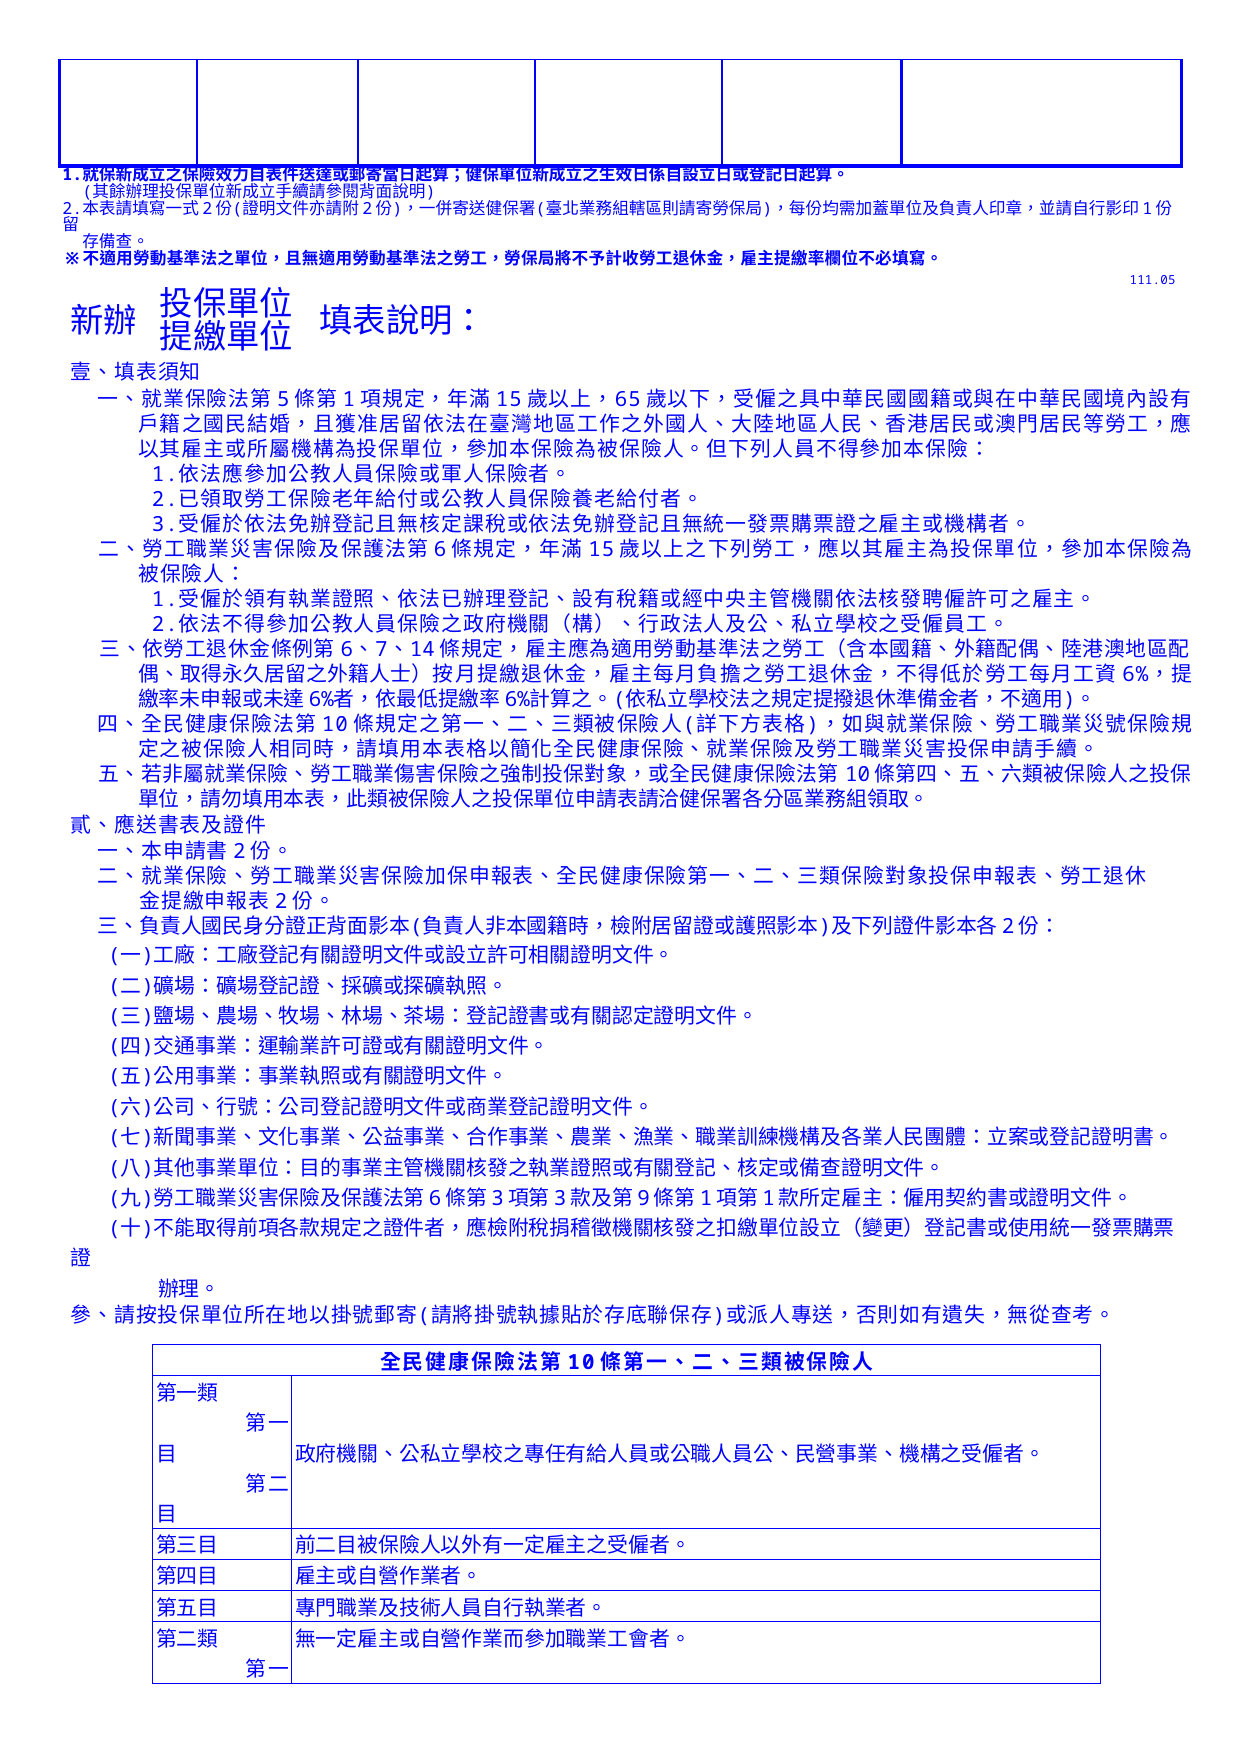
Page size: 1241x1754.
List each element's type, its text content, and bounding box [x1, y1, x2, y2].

table_header 投保單位 [148, 288, 307, 322]
table_cell 1.就保新成立之保險效力自表件送達或郵寄當日起算；健保單位新成立之生效日係自設立日或登記日起算。 (其餘辦理投保單位新成立手續請參閱背面說明) 2.本表請填寫一式2份(證明文件亦請附2份)，一併寄送健保署(臺北業務組轄區則請寄勞保局)，每份均需加蓋單位及負責人印章，並請自行影印1份留 存備查。 ※不適用勞動基準法之單位，且無適用勞動基準法之勞工，勞保局將不予計收勞工退休金，雇主提繳率欄位不必填寫。 [59, 168, 1181, 267]
table_cell 雇主或自營作業者。 [292, 1560, 1100, 1590]
table_cell 提繳單位 [148, 322, 307, 357]
table_cell [903, 60, 1180, 164]
table_cell 專門職業及技術人員自行執業者。 [292, 1591, 1100, 1621]
table_cell 貳、應送書表及證件 [59, 812, 1194, 838]
table_cell 第三目 [153, 1529, 291, 1559]
table_cell 無一定雇主或自營作業而參加職業工會者。 [292, 1622, 1100, 1683]
table_cell 前二目被保險人以外有一定雇主之受僱者。 [292, 1529, 1100, 1559]
table_cell [536, 60, 721, 164]
table_cell 政府機關、公私立學校之專任有給人員或公職人員公、民營事業、機構之受僱者。 [292, 1376, 1100, 1527]
table_cell [359, 60, 534, 164]
table_header 填表說明： [307, 288, 498, 357]
table_cell [723, 60, 900, 164]
table_cell 第二類 第一 [153, 1622, 291, 1683]
table_cell [59, 1327, 1194, 1684]
table_header 新辦 [59, 288, 148, 357]
table_header 全民健康保險法第10條第一、二、三類被保險人 [153, 1345, 1100, 1375]
table_cell 一、本申請書2份。 二、就業保險、勞工職業災害保險加保申報表、全民健康保險第一、二、三類保險對象投保申報表、勞工退休 金提繳申報表2份。 三、負責人國民身分證正背面影本(負責人非本國籍時，檢附居留證或護照影本)及下列證件影本各2份： (一)工廠：工廠登記有關證明文件或設立許可相關證明文件。 (二)礦場：礦場登記證、採礦或探礦執照。 (三)鹽場、農場、牧場、林場、茶場：登記證書或有關認定證明文件。 (四)交通事業：運輸業許可證或有關證明文件。 (五)公用事業：事業執照或有關證明文件。 (六)公司、行號：公司登記證明文件或商業登記證明文件。 (七)新聞事業、文化事業、公益事業、合作事業、農業、漁業、職業訓練機構及各業人民團體：立案或登記證明書。 (八)其他事業單位：目的事業主管機關核發之執業證照或有關登記、核定或備查證明文件。 (九)勞工職業災害保險及保護法第6條第3項第3款及第9條第1項第1款所定雇主：僱用契約書或證明文件。 (十)不能取得前項各款規定之證件者，應檢附稅捐稽徵機關核發之扣繳單位設立（變更）登記書或使用統一發票購票證 辦理。 [59, 839, 1194, 1302]
table_cell 第一類 第一目 第二目 [153, 1376, 291, 1527]
table_cell 第五目 [153, 1591, 291, 1621]
text 111.05 [59, 267, 1175, 288]
table_cell 參、請按投保單位所在地以掛號郵寄(請將掛號執據貼於存底聯保存)或派人專送，否則如有遺失，無從查考。 [59, 1302, 1194, 1327]
table_cell [198, 60, 357, 164]
table_cell [61, 60, 196, 164]
table_cell 第四目 [153, 1560, 291, 1590]
table_header [499, 288, 1194, 357]
table_cell 一、就業保險法第5條第1項規定，年滿15歲以上，65歲以下，受僱之具中華民國國籍或與在中華民國境內設有戶籍之國民結婚，且獲准居留依法在臺灣地區工作之外國人、大陸地區人民、香港居民或澳門居民等勞工，應以其雇主或所屬機構為投保單位，參加本保險為被保險人。但下列人員不得參加本保險： 1.依法應參加公教人員保險或軍人保險者。 2.已領取勞工保險老年給付或公教人員保險養老給付者。 3.受僱於依法免辦登記且無核定課稅或依法免辦登記且無統一發票購票證之雇主或機構者。 二、勞工職業災害保險及保護法第6條規定，年滿15歲以上之下列勞工，應以其雇主為投保單位，參加本保險為被保險人： 1.受僱於領有執業證照、依法已辦理登記、設有稅籍或經中央主管機關依法核發聘僱許可之雇主。 2.依法不得參加公教人員保險之政府機關（構）、行政法人及公、私立學校之受僱員工。 三、依勞工退休金條例第6、7、14條規定，雇主應為適用勞動基準法之勞工（含本國籍、外籍配偶、陸港澳地區配偶、取得永久居留之外籍人士）按月提繳退休金，雇主每月負擔之勞工退休金，不得低於勞工每月工資6%，提繳率未申報或未達6%者，依最低提繳率6%計算之。(依私立學校法之規定提撥退休準備金者，不適用)。 四、全民健康保險法第10條規定之第一、二、三類被保險人(詳下方表格)，如與就業保險、勞工職業災號保險規定之被保險人相同時，請填用本表格以簡化全民健康保險、就業保險及勞工職業災害投保申請手續。 五、若非屬就業保險、勞工職業傷害保險之強制投保對象，或全民健康保險法第10條第四、五、六類被保險人之投保單位，請勿填用本表，此類被保險人之投保單位申請表請洽健保署各分區業務組領取。 [59, 387, 1194, 812]
table_cell 壹、填表須知 [59, 357, 1194, 387]
